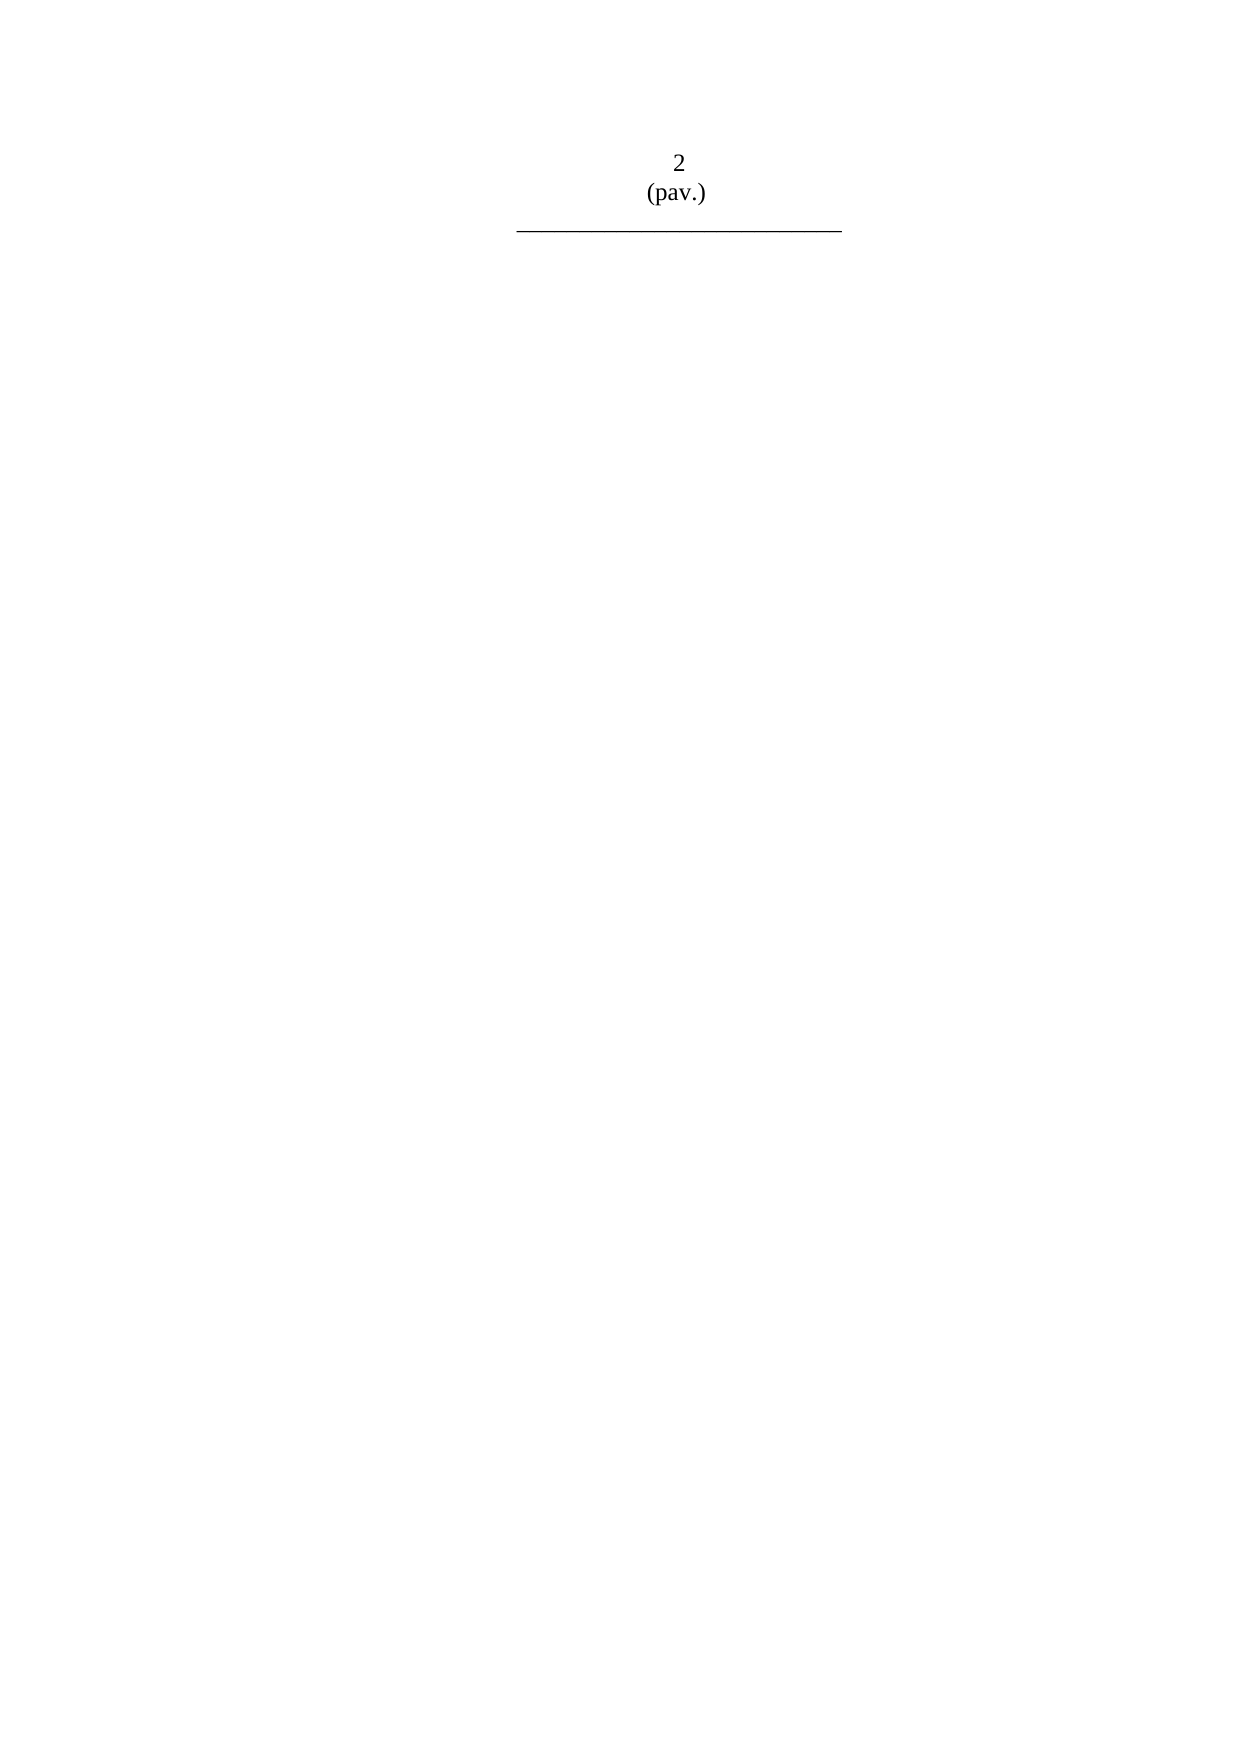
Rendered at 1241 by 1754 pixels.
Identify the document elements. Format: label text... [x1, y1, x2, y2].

text __________________________ [177, 206, 1181, 235]
text (pav.) [177, 177, 1181, 206]
